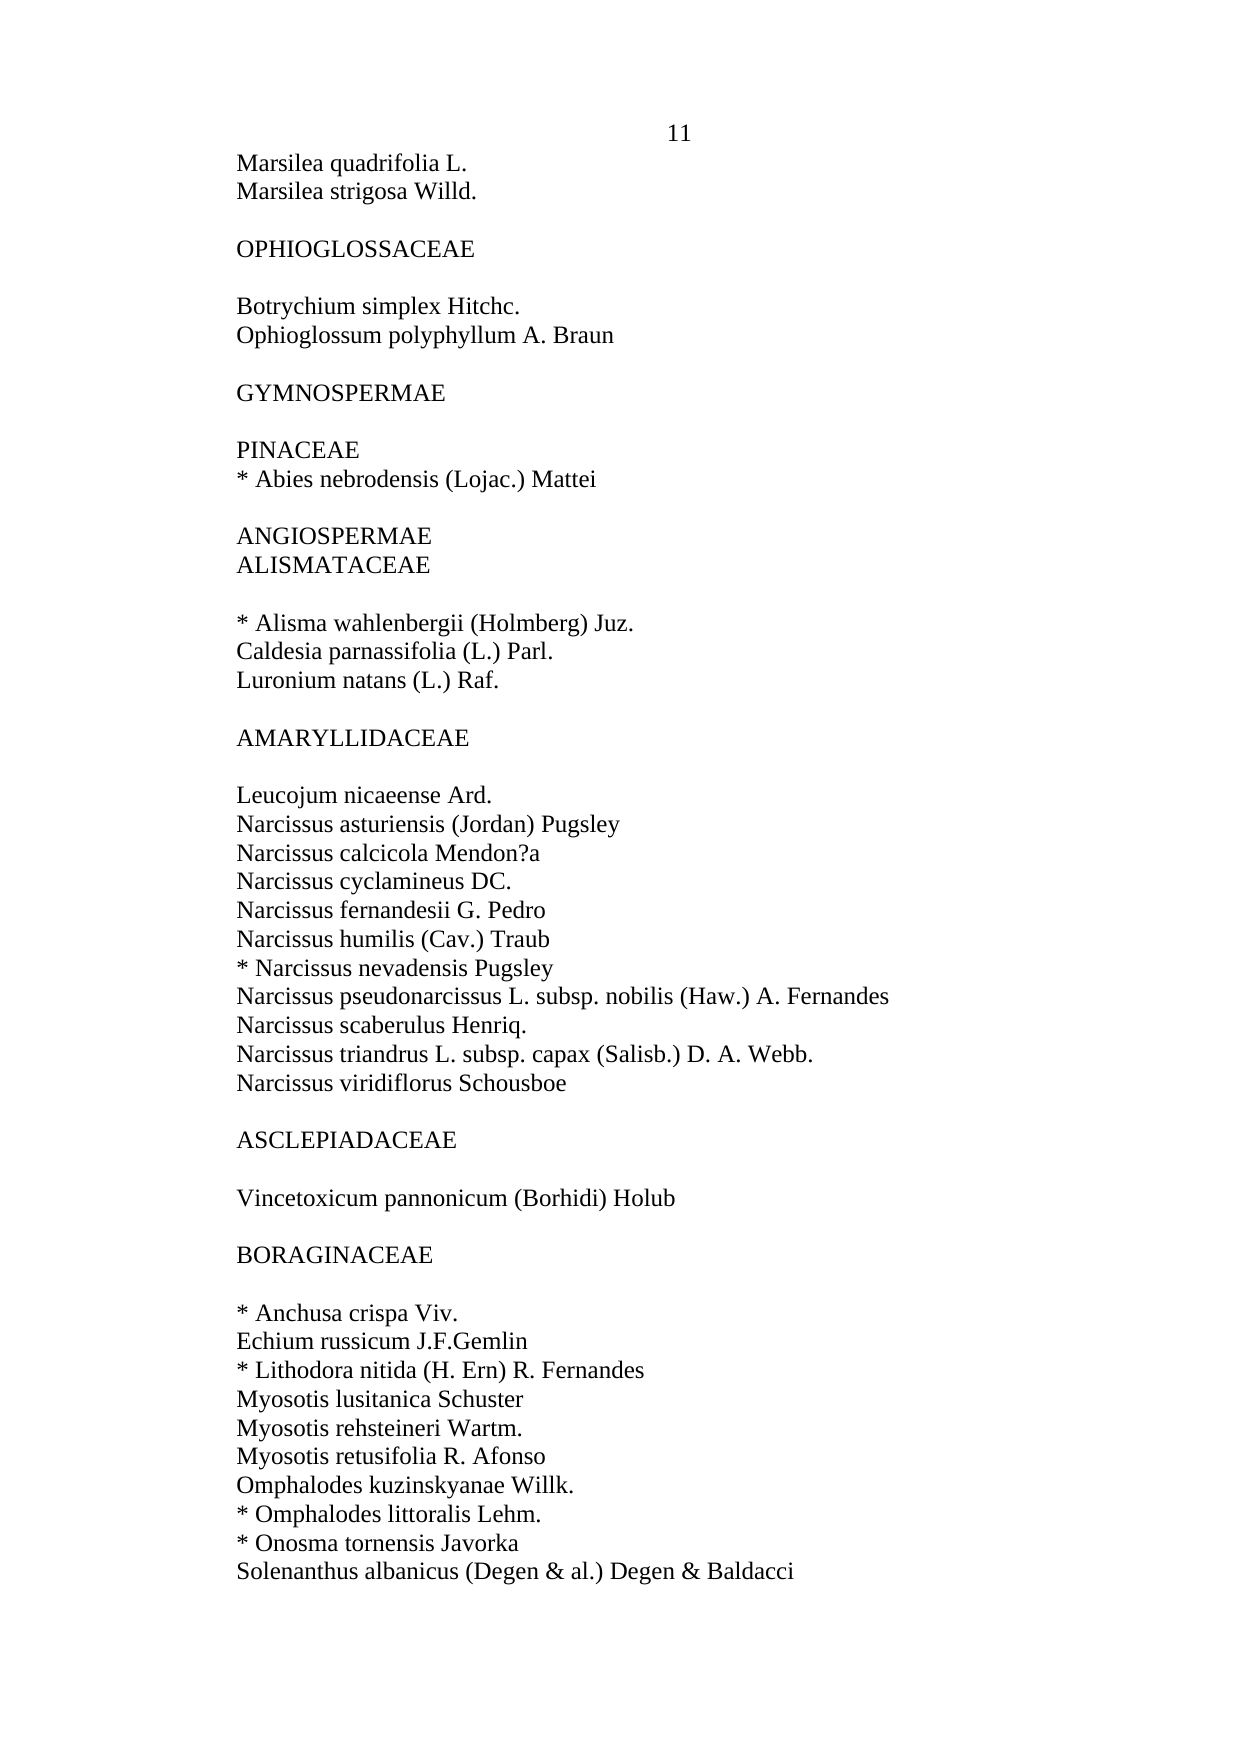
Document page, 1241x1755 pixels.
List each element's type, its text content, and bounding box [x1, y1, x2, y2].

text * Anchusa crispa Viv. [177, 1298, 1181, 1326]
text * Onosma tornensis Javorka [177, 1528, 1181, 1556]
text Myosotis rehsteineri Wartm. [177, 1413, 1181, 1441]
text ANGIOSPERMAE [177, 521, 1181, 550]
text Echium russicum J.F.Gemlin [177, 1326, 1181, 1355]
text OPHIOGLOSSACEAE [177, 234, 1181, 263]
text Caldesia parnassifolia (L.) Parl. [177, 636, 1181, 665]
text * Narcissus nevadensis Pugsley [177, 953, 1181, 981]
text PINACEAE [177, 435, 1181, 464]
text Marsilea quadrifolia L. [177, 148, 1181, 176]
text * Omphalodes littoralis Lehm. [177, 1499, 1181, 1528]
text Narcissus pseudonarcissus L. subsp. nobilis (Haw.) A. Fernandes [177, 981, 1181, 1010]
text Leucojum nicaeense Ard. [177, 780, 1181, 809]
text Omphalodes kuzinskyanae Willk. [177, 1470, 1181, 1499]
text Narcissus triandrus L. subsp. capax (Salisb.) D. A. Webb. [177, 1039, 1181, 1068]
text Botrychium simplex Hitchc. [177, 291, 1181, 320]
text Narcissus fernandesii G. Pedro [177, 895, 1181, 924]
text Solenanthus albanicus (Degen & al.) Degen & Baldacci [177, 1556, 1181, 1585]
text Narcissus scaberulus Henriq. [177, 1010, 1181, 1039]
text Narcissus asturiensis (Jordan) Pugsley [177, 809, 1181, 838]
text Myosotis retusifolia R. Afonso [177, 1441, 1181, 1470]
text Ophioglossum polyphyllum A. Braun [177, 320, 1181, 349]
text BORAGINACEAE [177, 1240, 1181, 1269]
text Narcissus viridiflorus Schousboe [177, 1068, 1181, 1096]
text Narcissus humilis (Cav.) Traub [177, 924, 1181, 953]
text Myosotis lusitanica Schuster [177, 1384, 1181, 1413]
text * Abies nebrodensis (Lojac.) Mattei [177, 464, 1181, 493]
text GYMNOSPERMAE [177, 378, 1181, 406]
text Luronium natans (L.) Raf. [177, 665, 1181, 694]
text * Lithodora nitida (H. Ern) R. Fernandes [177, 1355, 1181, 1384]
text ASCLEPIADACEAE [177, 1125, 1181, 1154]
text Narcissus cyclamineus DC. [177, 866, 1181, 895]
text Vincetoxicum pannonicum (Borhidi) Holub [177, 1183, 1181, 1211]
text * Alisma wahlenbergii (Holmberg) Juz. [177, 608, 1181, 636]
text ALISMATACEAE [177, 550, 1181, 579]
text AMARYLLIDACEAE [177, 723, 1181, 751]
text Narcissus calcicola Mendon?a [177, 838, 1181, 866]
text Marsilea strigosa Willd. [177, 176, 1181, 205]
